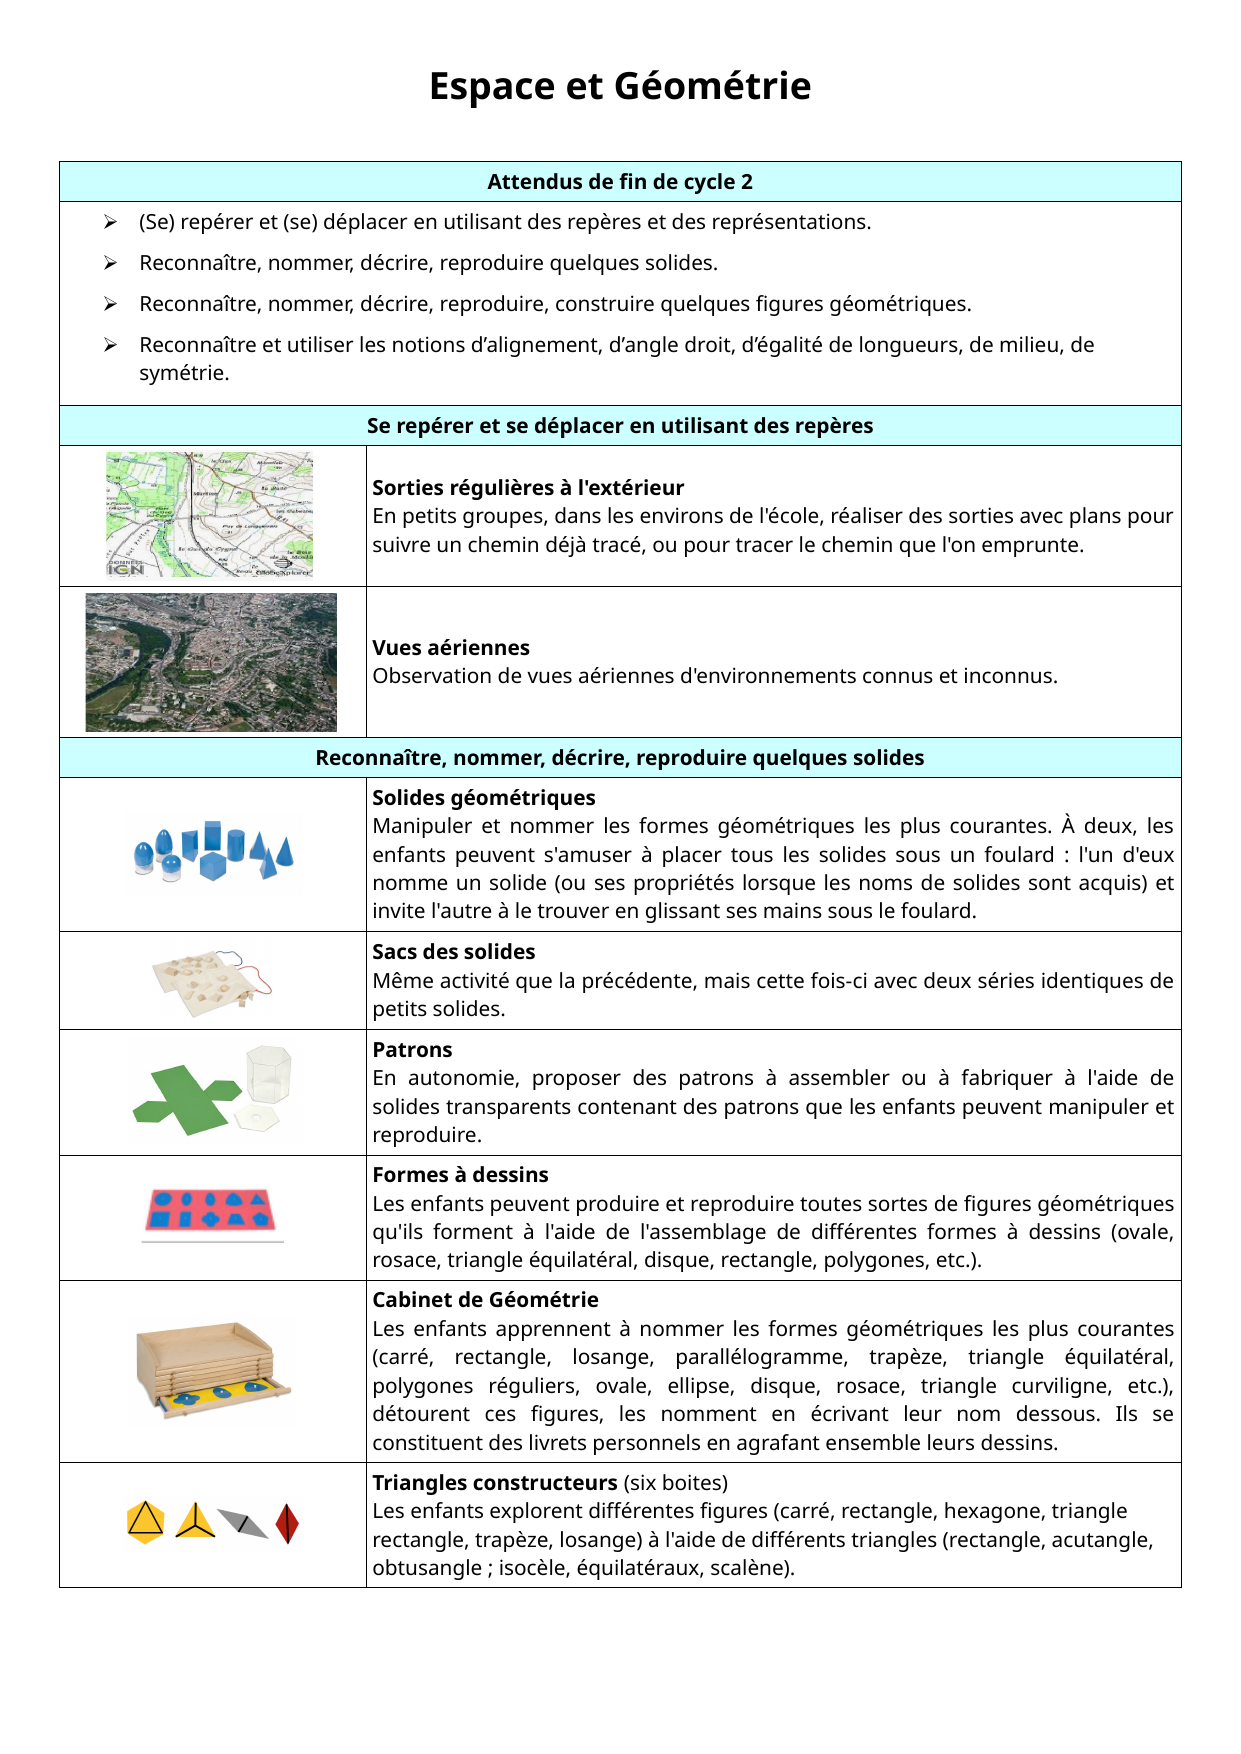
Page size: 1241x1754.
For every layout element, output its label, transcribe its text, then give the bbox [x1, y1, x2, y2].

table_cell Patrons En autonomie, proposer des patrons à assembler ou à fabriquer à l'aide de solides transparents contenant des patrons que les enfants peuvent manipuler et reproduire. [367, 1030, 1181, 1154]
table_cell (Se) repérer et (se) déplacer en utilisant des repères et des représentations. Reconnaître, nommer, décrire, reproduire quelques solides. Reconnaître, nommer, décrire, reproduire, construire quelques figures géométriques. Reconnaître et utiliser les notions d’alignement, d’angle droit, d’égalité de longueurs, de milieu, de symétrie. [60, 202, 1181, 405]
picture [128, 1316, 298, 1426]
table_cell Vues aériennes Observation de vues aériennes d'environnements connus et inconnus. [367, 587, 1181, 737]
table_cell Triangles constructeurs (six boites) Les enfants explorent différentes figures (carré, rectangle, hexagone, triangle rectangle, trapèze, losange) à l'aide de différents triangles (rectangle, acutangle, obtusangle ; isocèle, équilatéraux, scalène). [367, 1463, 1181, 1587]
table_header Attendus de fin de cycle 2 [60, 162, 1181, 201]
table_cell [60, 1281, 366, 1462]
table_cell Sorties régulières à l'extérieur En petits groupes, dans les environs de l'école, réaliser des sorties avec plans pour suivre un chemin déjà tracé, ou pour tracer le chemin que l'on emprunte. [367, 446, 1181, 586]
table_cell [60, 932, 366, 1029]
table_cell [60, 1030, 366, 1154]
table_cell [60, 587, 366, 737]
table_cell Cabinet de Géométrie Les enfants apprennent à nommer les formes géométriques les plus courantes (carré, rectangle, losange, parallélogramme, trapèze, triangle équilatéral, polygones réguliers, ovale, ellipse, disque, rosace, triangle curviligne, etc.), détourent ces figures, les nomment en écrivant leur nom dessous. Ils se constituent des livrets personnels en agrafant ensemble leurs dessins. [367, 1281, 1181, 1462]
table_cell [60, 446, 366, 586]
picture [147, 936, 279, 1024]
picture [106, 450, 319, 581]
picture [85, 592, 340, 732]
table_cell Sacs des solides Même activité que la précédente, mais cette fois-ci avec deux séries identiques de petits solides. [367, 932, 1181, 1029]
picture [123, 1037, 303, 1146]
picture [122, 1496, 304, 1553]
table_cell Formes à dessins Les enfants peuvent produire et reproduire toutes sortes de figures géométriques qu'ils forment à l'aide de l'assemblage de différentes formes à dessins (ovale, rosace, triangle équilatéral, disque, rectangle, polygones, etc.). [367, 1156, 1181, 1280]
text Espace et Géométrie [59, 59, 1181, 110]
table_cell [60, 778, 366, 931]
table_cell Solides géométriques Manipuler et nommer les formes géométriques les plus courantes. À deux, les enfants peuvent s'amuser à placer tous les solides sous un foulard : l'un d'eux nomme un solide (ou ses propriétés lorsque les noms de solides sont acquis) et invite l'autre à le trouver en glissant ses mains sous le foulard. [367, 778, 1181, 931]
picture [141, 1179, 284, 1243]
table_cell [60, 1463, 366, 1587]
picture [122, 810, 303, 897]
table_cell [60, 1156, 366, 1280]
table_cell Reconnaître, nommer, décrire, reproduire quelques solides [60, 738, 1181, 777]
table_cell Se repérer et se déplacer en utilisant des repères [60, 406, 1181, 445]
